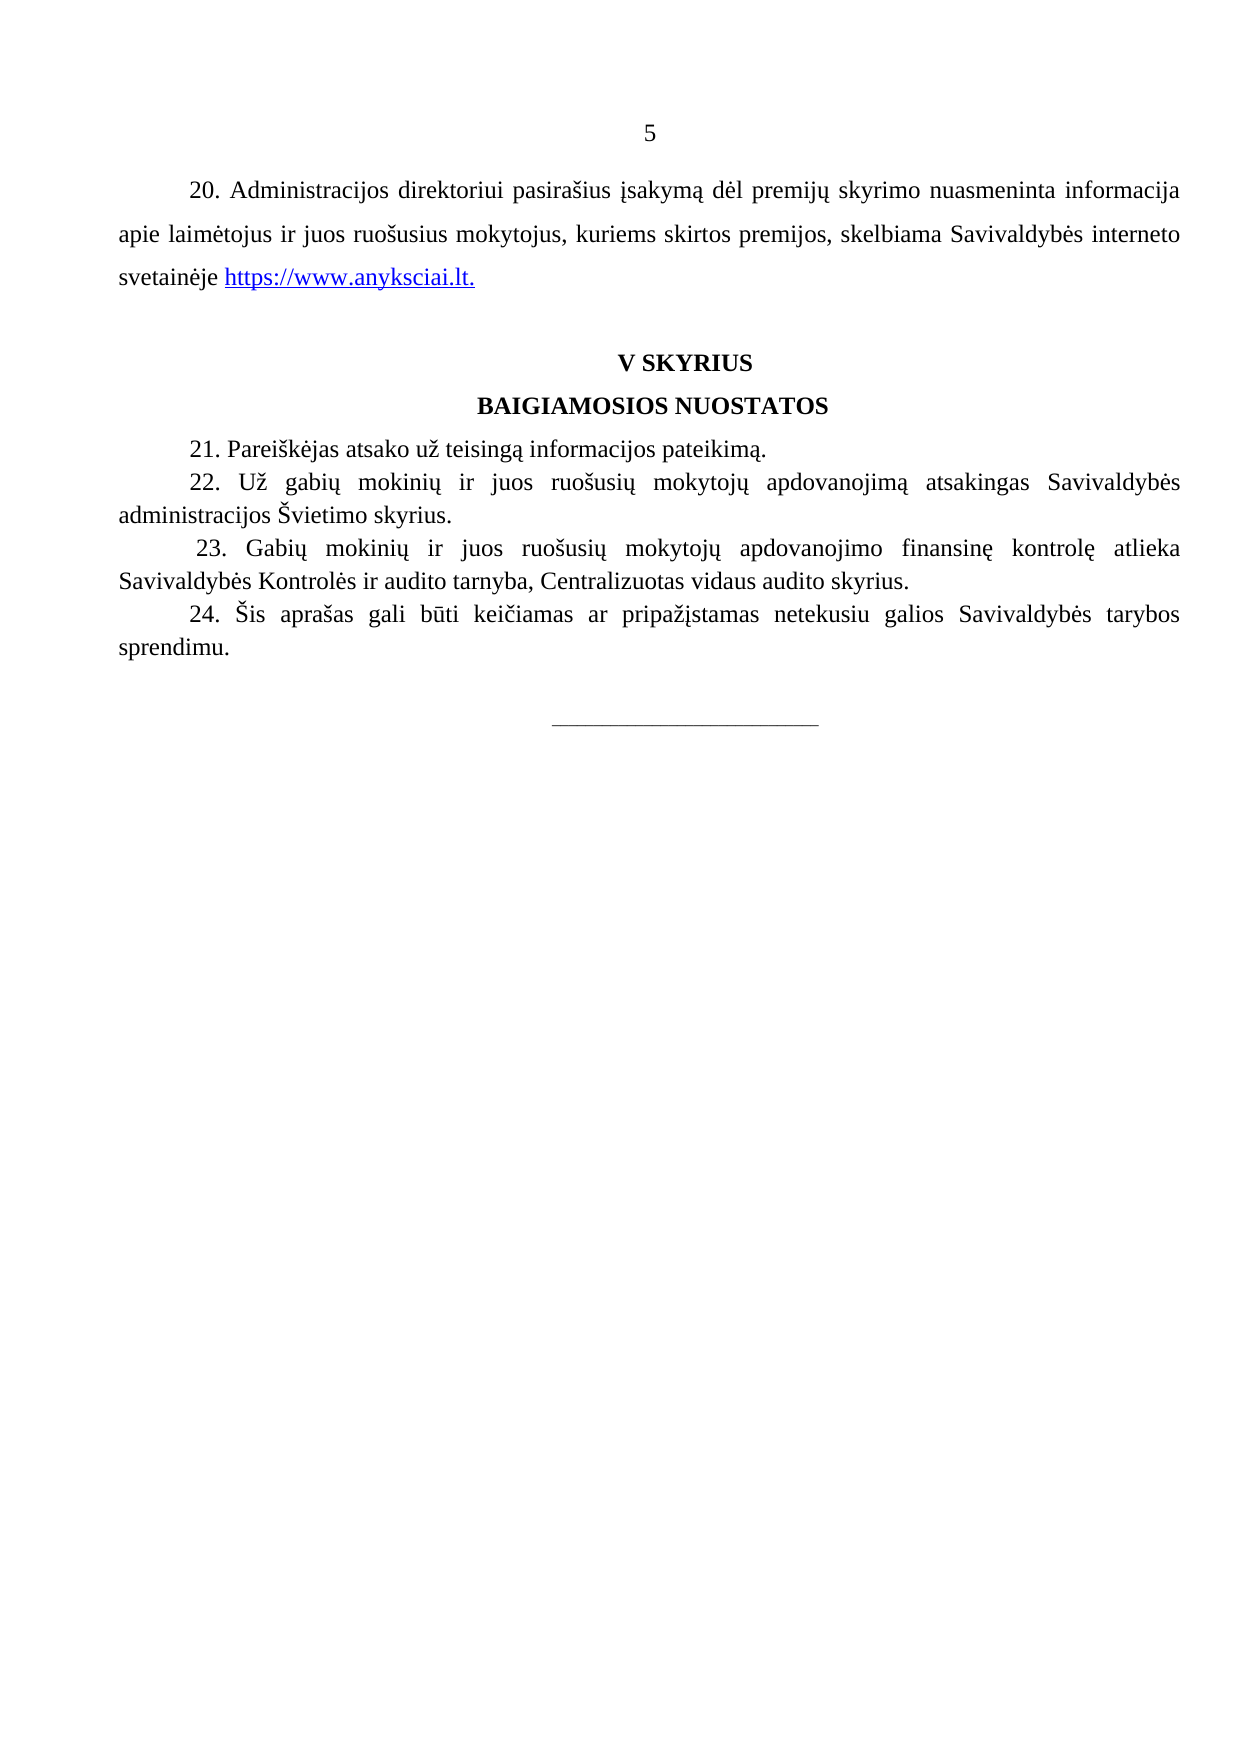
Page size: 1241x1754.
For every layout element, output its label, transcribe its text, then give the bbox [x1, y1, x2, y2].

text 22. Už gabių mokinių ir juos ruošusių mokytojų apdovanojimą atsakingas Savivaldybės administracijos Švietimo skyrius. [118, 467, 1181, 529]
text V SKYRIUS [118, 348, 1181, 377]
text 23. Gabių mokinių ir juos ruošusių mokytojų apdovanojimo finansinę kontrolę atlieka Savivaldybės Kontrolės ir audito tarnyba, Centralizuotas vidaus audito skyrius. [118, 533, 1181, 595]
text 20. Administracijos direktoriui pasirašius įsakymą dėl premijų skyrimo nuasmeninta informacija apie laimėtojus ir juos ruošusius mokytojus, kuriems skirtos premijos, skelbiama Savivaldybės interneto svetainėje https://www.anyksciai.lt. [118, 176, 1181, 291]
text BAIGIAMOSIOS NUOSTATOS [118, 391, 1181, 420]
text 21. Pareiškėjas atsako už teisingą informacijos pateikimą. [118, 434, 1181, 463]
text ________________________________ [118, 709, 1181, 728]
text 24. Šis aprašas gali būti keičiamas ar pripažįstamas netekusiu galios Savivaldybės tarybos sprendimu. [118, 599, 1181, 661]
